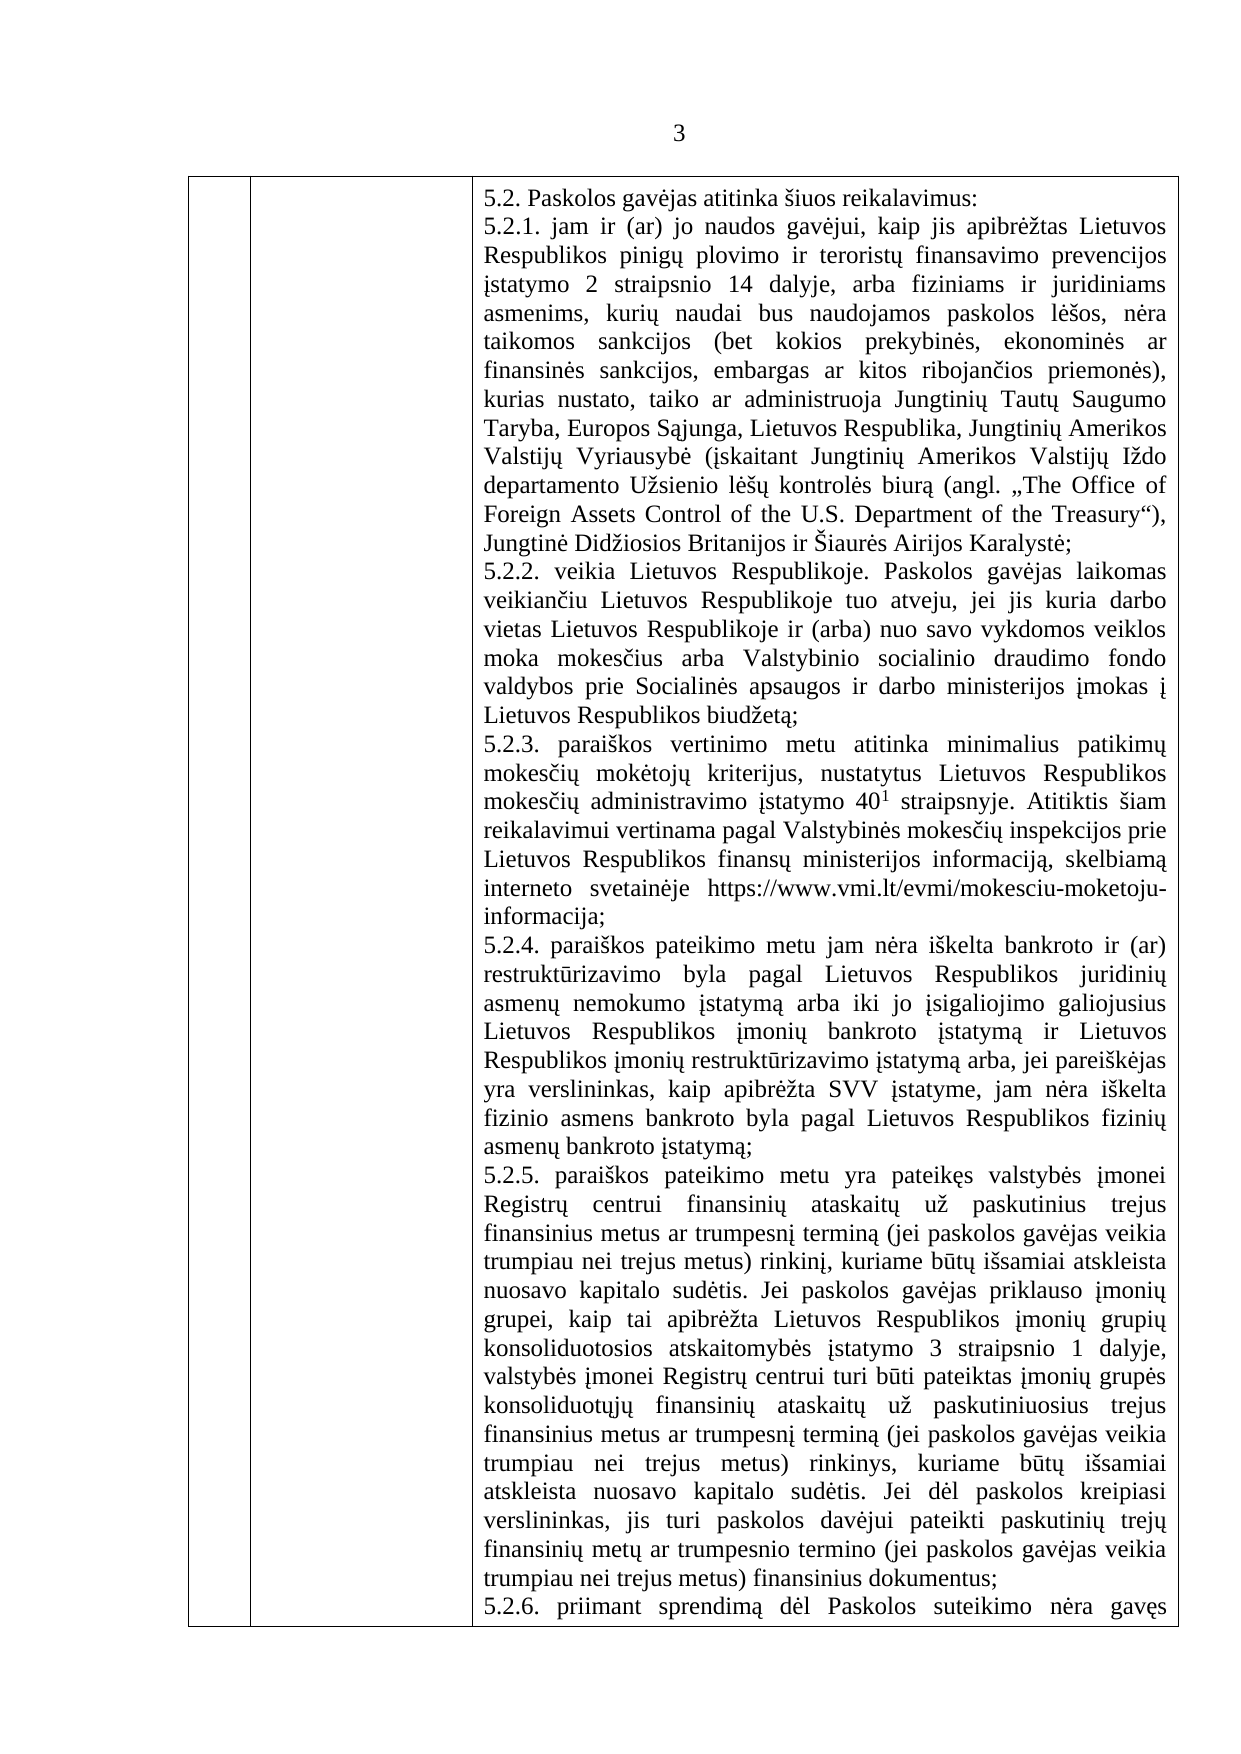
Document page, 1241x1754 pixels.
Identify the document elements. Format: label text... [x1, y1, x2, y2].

table_cell 5.2. Paskolos gavėjas atitinka šiuos reikalavimus: 5.2.1. jam ir (ar) jo naudos gavėjui, kaip jis apibrėžtas Lietuvos Respublikos pinigų plovimo ir teroristų finansavimo prevencijos įstatymo 2 straipsnio 14 dalyje, arba fiziniams ir juridiniams asmenims, kurių naudai bus naudojamos paskolos lėšos, nėra taikomos sankcijos (bet kokios prekybinės, ekonominės ar finansinės sankcijos, embargas ar kitos ribojančios priemonės), kurias nustato, taiko ar administruoja Jungtinių Tautų Saugumo Taryba, Europos Sąjunga, Lietuvos Respublika, Jungtinių Amerikos Valstijų Vyriausybė (įskaitant Jungtinių Amerikos Valstijų Iždo departamento Užsienio lėšų kontrolės biurą (angl. „The Office of Foreign Assets Control of the U.S. Department of the Treasury“), Jungtinė Didžiosios Britanijos ir Šiaurės Airijos Karalystė; 5.2.2. veikia Lietuvos Respublikoje. Paskolos gavėjas laikomas veikiančiu Lietuvos Respublikoje tuo atveju, jei jis kuria darbo vietas Lietuvos Respublikoje ir (arba) nuo savo vykdomos veiklos moka mokesčius arba Valstybinio socialinio draudimo fondo valdybos prie Socialinės apsaugos ir darbo ministerijos įmokas į Lietuvos Respublikos biudžetą; 5.2.3. paraiškos vertinimo metu atitinka minimalius patikimų mokesčių mokėtojų kriterijus, nustatytus Lietuvos Respublikos mokesčių administravimo įstatymo 401 straipsnyje. Atitiktis šiam reikalavimui vertinama pagal Valstybinės mokesčių inspekcijos prie Lietuvos Respublikos finansų ministerijos informaciją, skelbiamą interneto svetainėje https://www.vmi.lt/evmi/mokesciu-moketoju-informacija; 5.2.4. paraiškos pateikimo metu jam nėra iškelta bankroto ir (ar) restruktūrizavimo byla pagal Lietuvos Respublikos juridinių asmenų nemokumo įstatymą arba iki jo įsigaliojimo galiojusius Lietuvos Respublikos įmonių bankroto įstatymą ir Lietuvos Respublikos įmonių restruktūrizavimo įstatymą arba, jei pareiškėjas yra verslininkas, kaip apibrėžta SVV įstatyme, jam nėra iškelta fizinio asmens bankroto byla pagal Lietuvos Respublikos fizinių asmenų bankroto įstatymą; 5.2.5. paraiškos pateikimo metu yra pateikęs valstybės įmonei Registrų centrui finansinių ataskaitų už paskutinius trejus finansinius metus ar trumpesnį terminą (jei paskolos gavėjas veikia trumpiau nei trejus metus) rinkinį, kuriame būtų išsamiai atskleista nuosavo kapitalo sudėtis. Jei paskolos gavėjas priklauso įmonių grupei, kaip tai apibrėžta Lietuvos Respublikos įmonių grupių konsoliduotosios atskaitomybės įstatymo 3 straipsnio 1 dalyje, valstybės įmonei Registrų centrui turi būti pateiktas įmonių grupės konsoliduotųjų finansinių ataskaitų už paskutiniuosius trejus finansinius metus ar trumpesnį terminą (jei paskolos gavėjas veikia trumpiau nei trejus metus) rinkinys, kuriame būtų išsamiai atskleista nuosavo kapitalo sudėtis. Jei dėl paskolos kreipiasi verslininkas, jis turi paskolos davėjui pateikti paskutinių trejų finansinių metų ar trumpesnio termino (jei paskolos gavėjas veikia trumpiau nei trejus metus) finansinius dokumentus; 5.2.6. priimant sprendimą dėl Paskolos suteikimo nėra gavęs [473, 177, 1178, 1626]
table_cell [251, 177, 472, 1626]
table_cell [189, 177, 250, 1626]
